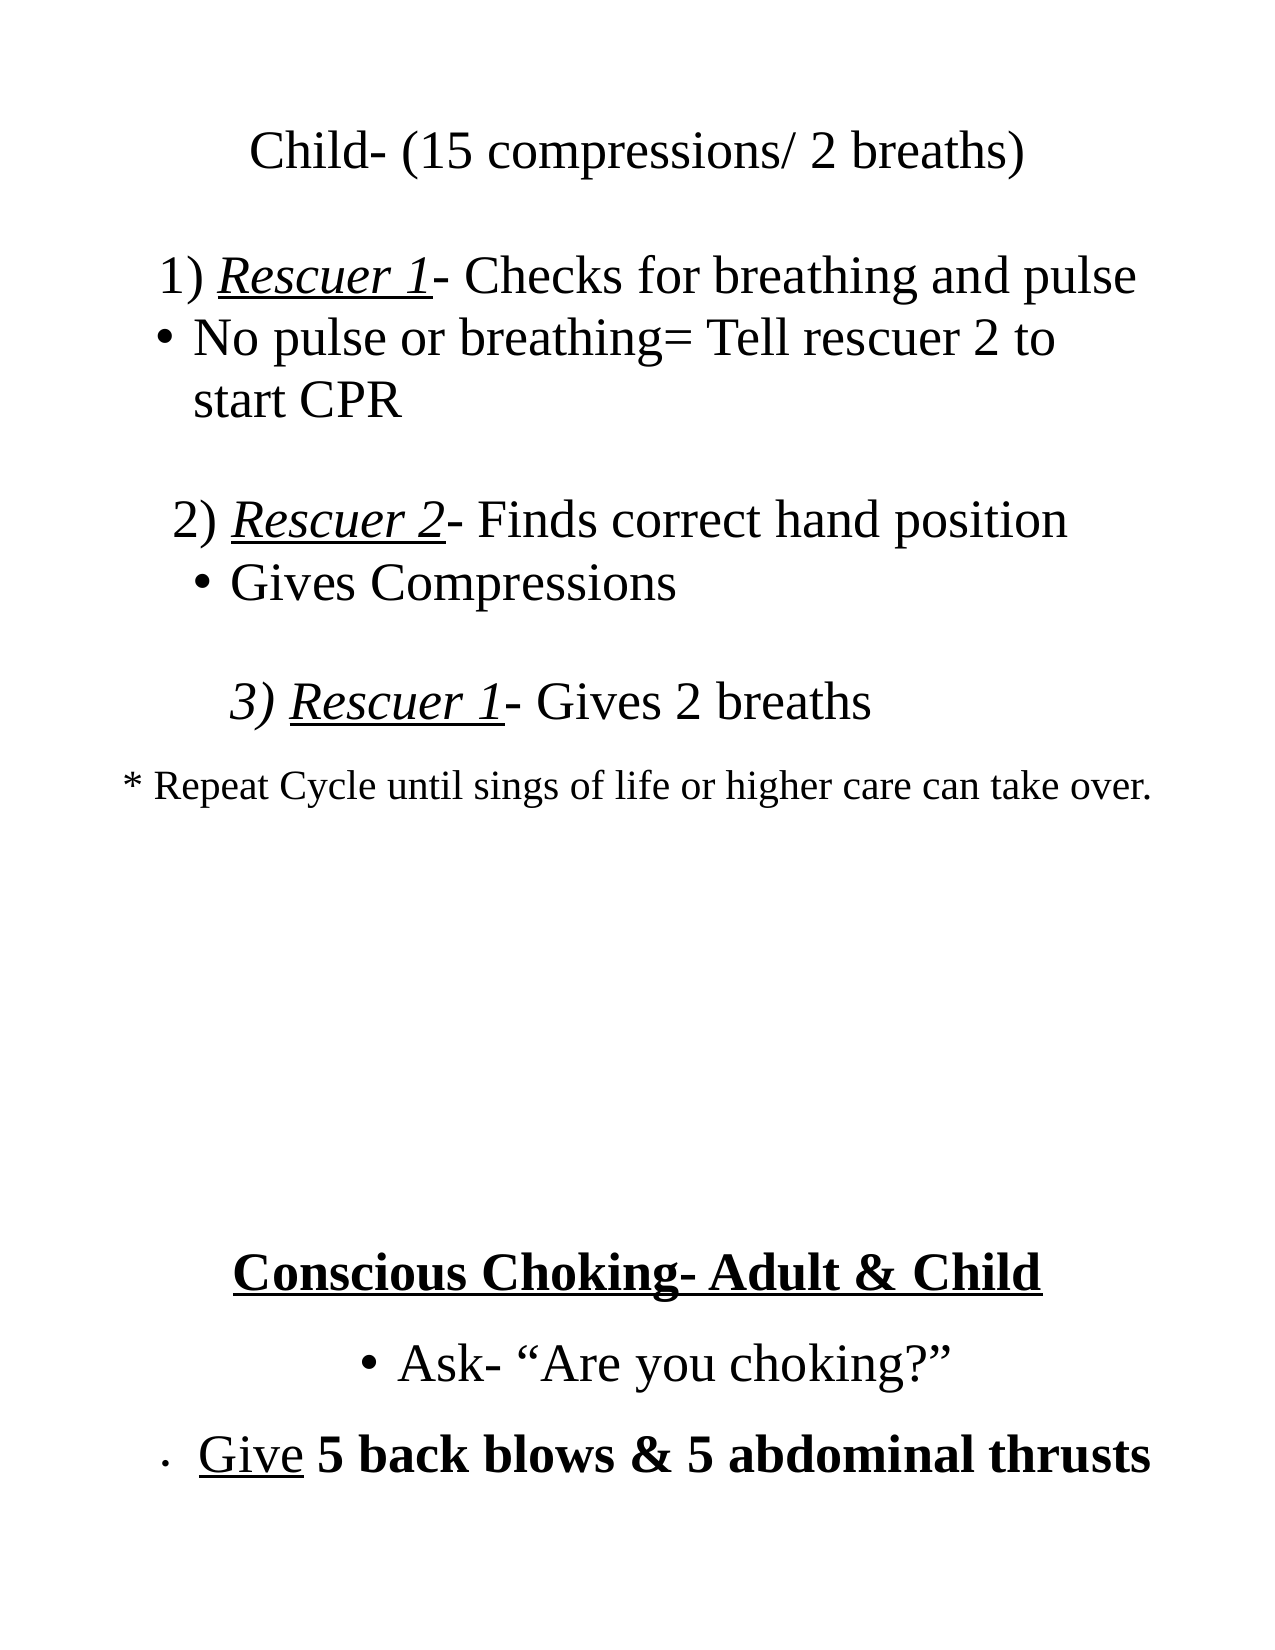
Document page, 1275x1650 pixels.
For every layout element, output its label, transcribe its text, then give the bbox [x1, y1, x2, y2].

text 2) Rescuer 2- Finds correct hand position [118, 487, 1157, 549]
list Gives Compressions [193, 549, 1157, 612]
text * Repeat Cycle until sings of life or higher care can take over. [118, 760, 1157, 808]
list 3) Rescuer 1- Gives 2 breaths [193, 669, 1157, 731]
list Ask- “Are you choking?” [156, 1330, 1157, 1393]
list Give 5 back blows & 5 abdominal thrusts [156, 1421, 1157, 1484]
text Child- (15 compressions/ 2 breaths) [118, 118, 1157, 180]
text Conscious Choking- Adult & Child [118, 1239, 1157, 1302]
list No pulse or breathing= Tell rescuer 2 to start CPR [156, 305, 1157, 429]
text 1) Rescuer 1- Checks for breathing and pulse [118, 243, 1157, 305]
